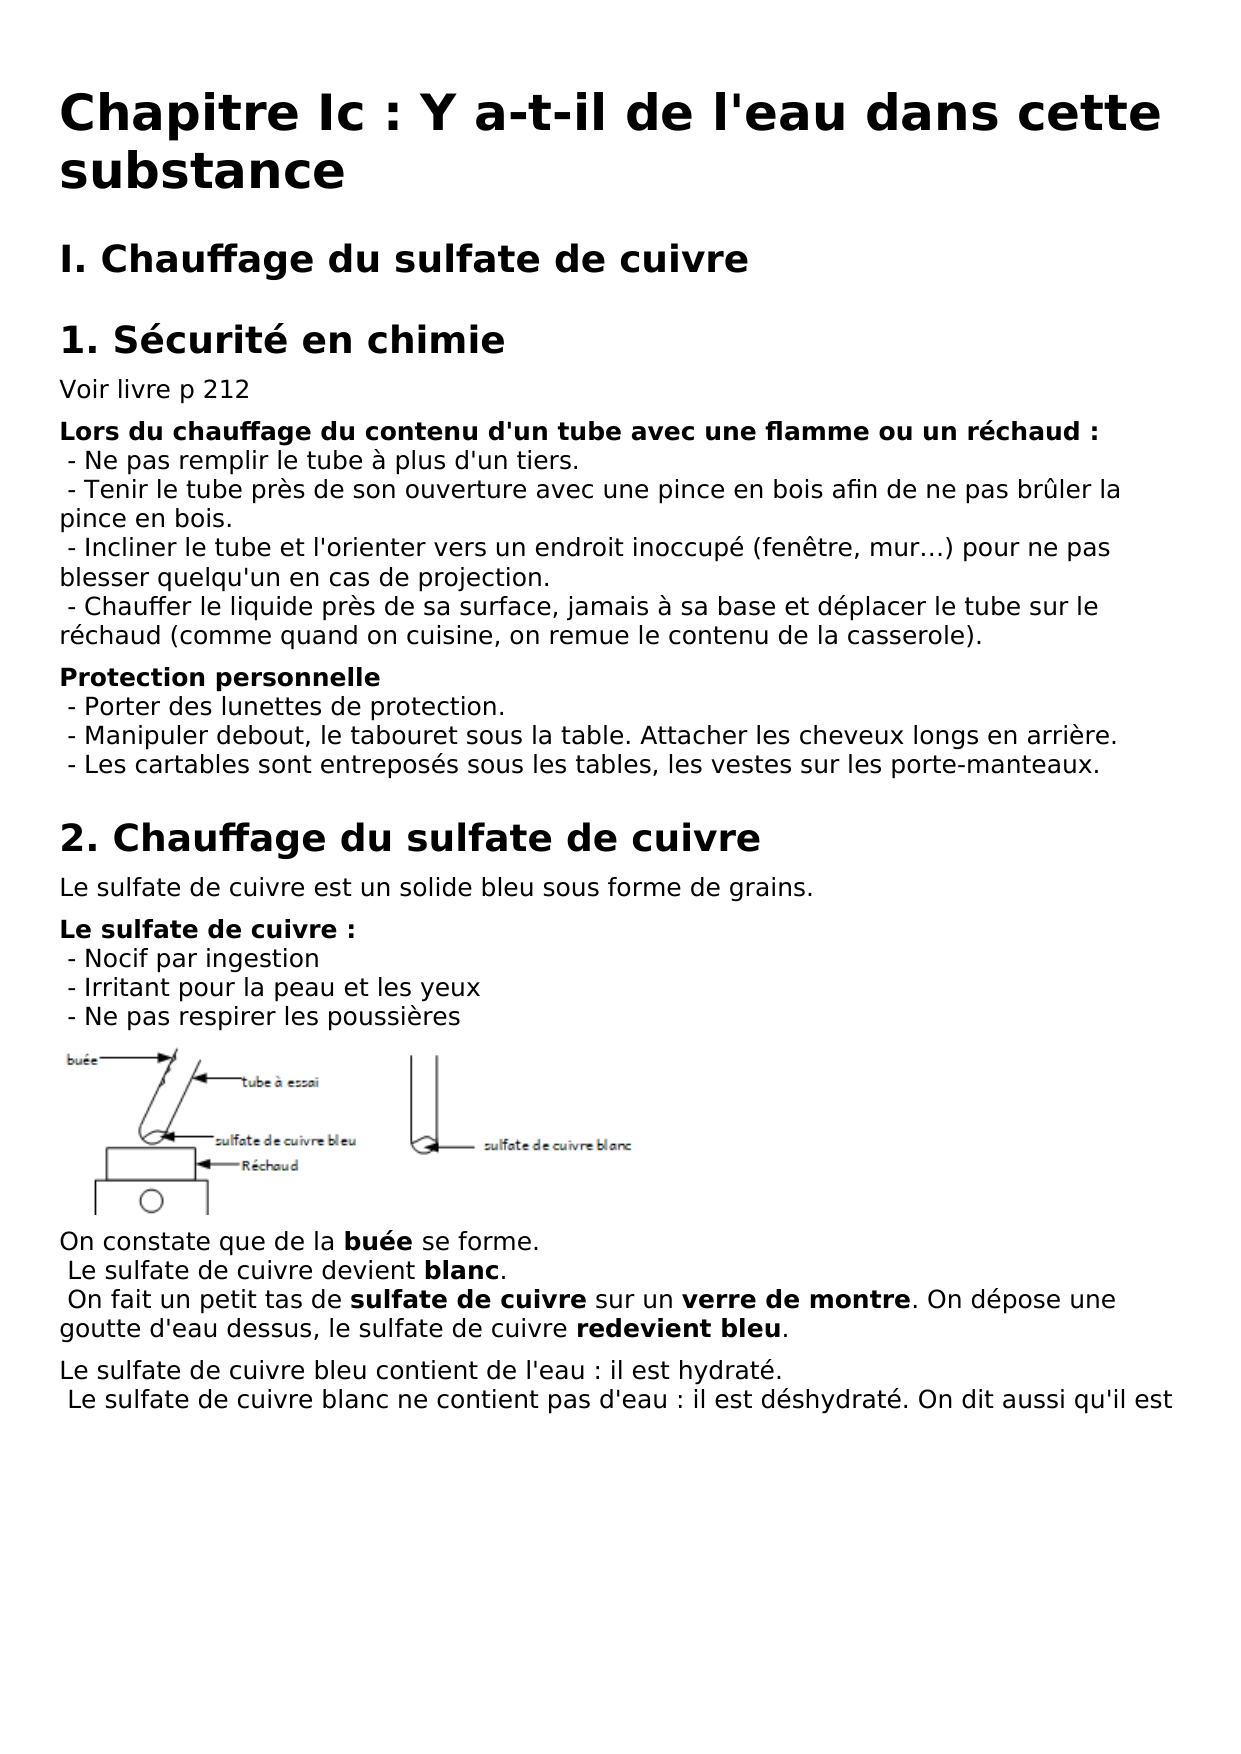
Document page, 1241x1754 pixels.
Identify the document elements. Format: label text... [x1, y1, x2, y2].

text Lors du chauffage du contenu d'un tube avec une flamme ou un réchaud : - Ne pas remplir le tube à plus d'un tiers. - Tenir le tube près de son ouverture avec une pince en bois afin de ne pas brûler la pince en bois. - Incliner le tube et l'orienter vers un endroit inoccupé (fenêtre, mur…) pour ne pas blesser quelqu'un en cas de projection. - Chauffer le liquide près de sa surface, jamais à sa base et déplacer le tube sur le réchaud (comme quand on cuisine, on remue le contenu de la casserole). [59, 417, 1181, 650]
subtitle Chapitre Ic : Y a-t-il de l'eau dans cette substance [59, 84, 1181, 201]
text Voir livre p 212 [59, 375, 1181, 404]
subtitle 2. Chauffage du sulfate de cuivre [59, 817, 1181, 861]
subtitle I. Chauffage du sulfate de cuivre [59, 238, 1181, 282]
text Le sulfate de cuivre bleu contient de l'eau : il est hydraté. Le sulfate de cuivre blanc ne contient pas d'eau : il est déshydraté. On dit aussi qu'il est [59, 1356, 1181, 1414]
picture [59, 1043, 653, 1215]
subtitle 1. Sécurité en chimie [59, 319, 1181, 363]
text Le sulfate de cuivre : - Nocif par ingestion - Irritant pour la peau et les yeux - Ne pas respirer les poussières [59, 915, 1181, 1031]
text Le sulfate de cuivre est un solide bleu sous forme de grains. [59, 873, 1181, 902]
text Protection personnelle - Porter des lunettes de protection. - Manipuler debout, le tabouret sous la table. Attacher les cheveux longs en arrière. - Les cartables sont entreposés sous les tables, les vestes sur les porte-manteaux. [59, 663, 1181, 779]
text On constate que de la buée se forme. Le sulfate de cuivre devient blanc. On fait un petit tas de sulfate de cuivre sur un verre de montre. On dépose une goutte d'eau dessus, le sulfate de cuivre redevient bleu. [59, 1227, 1181, 1343]
